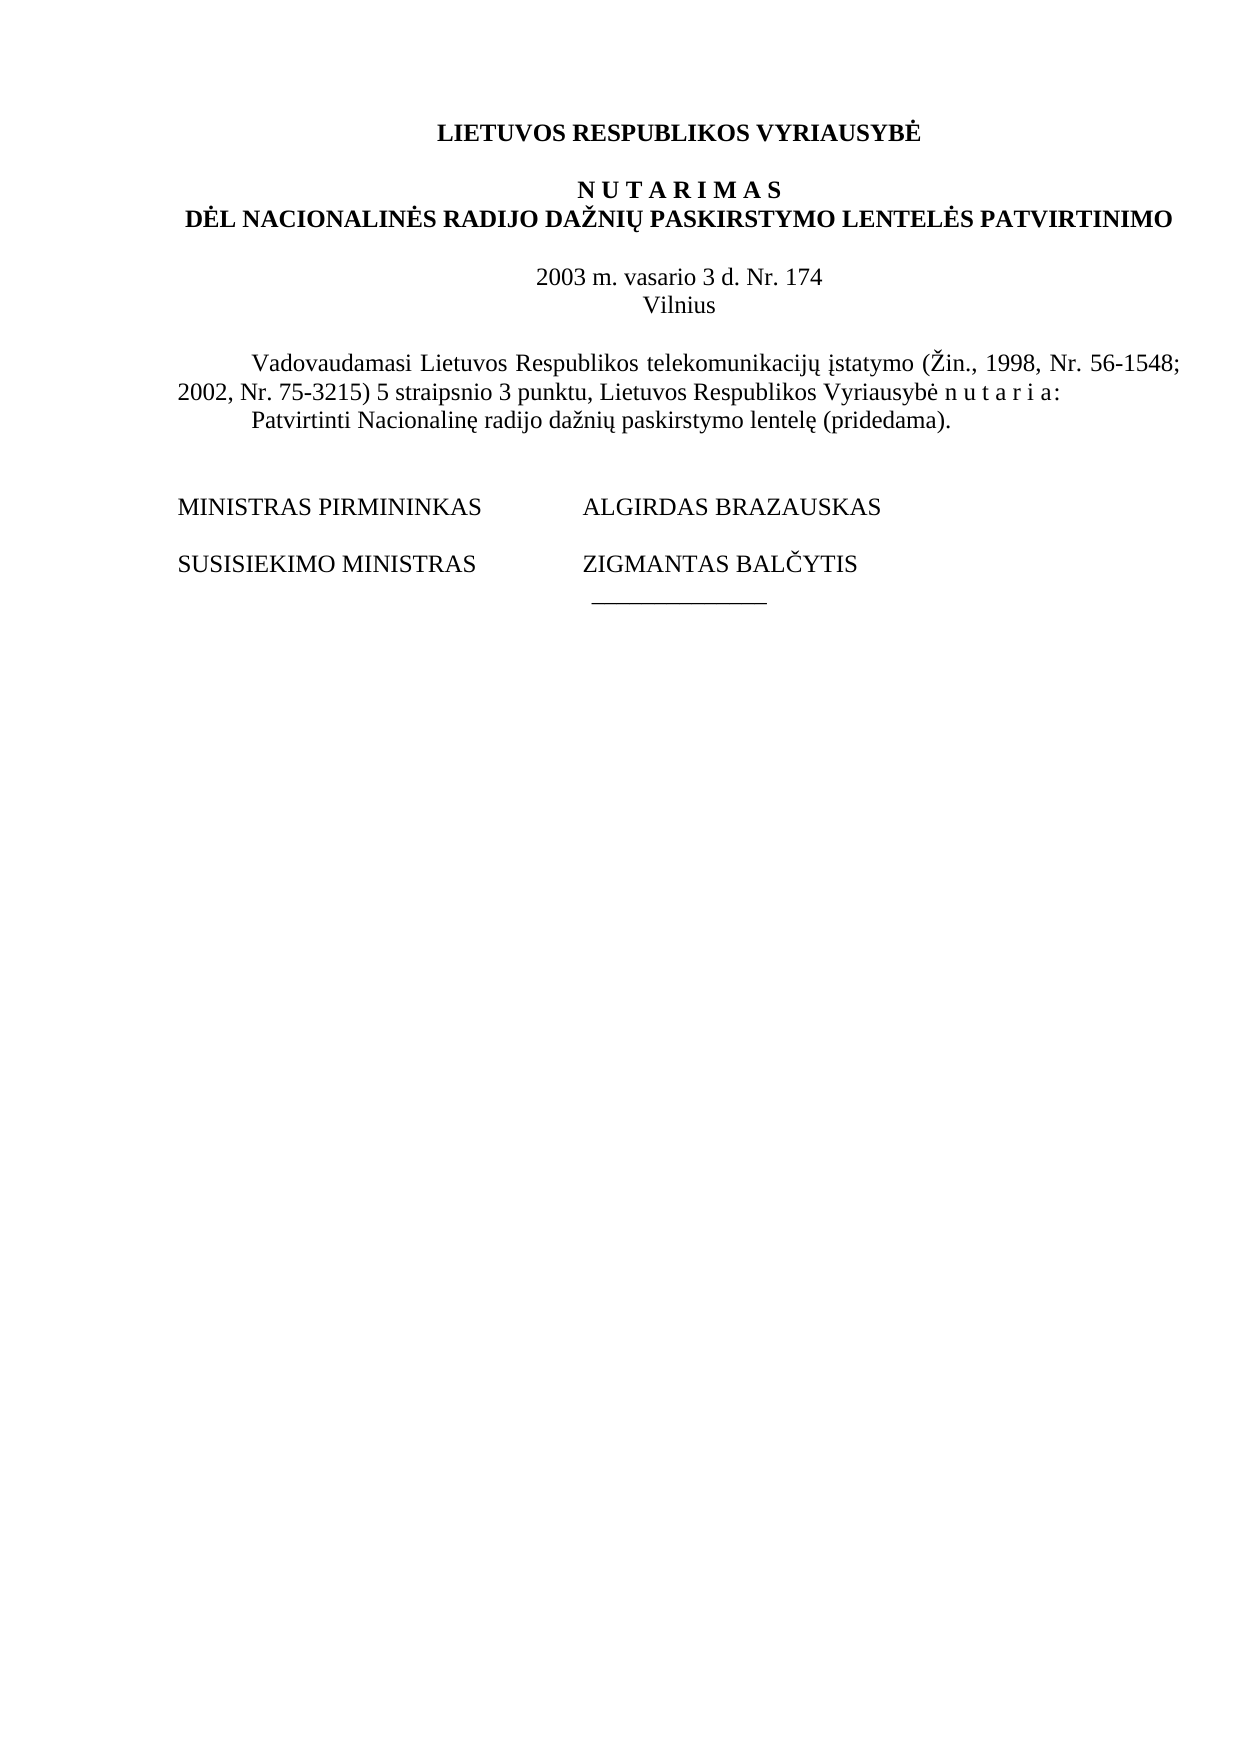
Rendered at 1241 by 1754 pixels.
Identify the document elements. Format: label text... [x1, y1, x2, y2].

text ______________ [177, 578, 1181, 607]
text LIETUVOS RESPUBLIKOS VYRIAUSYBĖ [177, 118, 1181, 147]
text Patvirtinti Nacionalinę radijo dažnių paskirstymo lentelę (pridedama). [177, 406, 1181, 434]
text DĖL NACIONALINĖS RADIJO DAŽNIŲ PASKIRSTYMO LENTELĖS PATVIRTINIMO [177, 204, 1181, 233]
text Vilnius [177, 291, 1181, 319]
text Ministras Pirmininkas Algirdas Brazauskas [177, 492, 1181, 521]
text Susisiekimo ministras Zigmantas Balčytis [177, 549, 1181, 578]
text N U T A R I M A S [177, 176, 1181, 204]
text 2003 m. vasario 3 d. Nr. 174 [177, 262, 1181, 291]
text Vadovaudamasi Lietuvos Respublikos telekomunikacijų įstatymo (Žin., 1998, Nr. 56-1548; 2002, Nr. 75-3215) 5 straipsnio 3 punktu, Lietuvos Respublikos Vyriausybė nutaria: [177, 348, 1181, 406]
